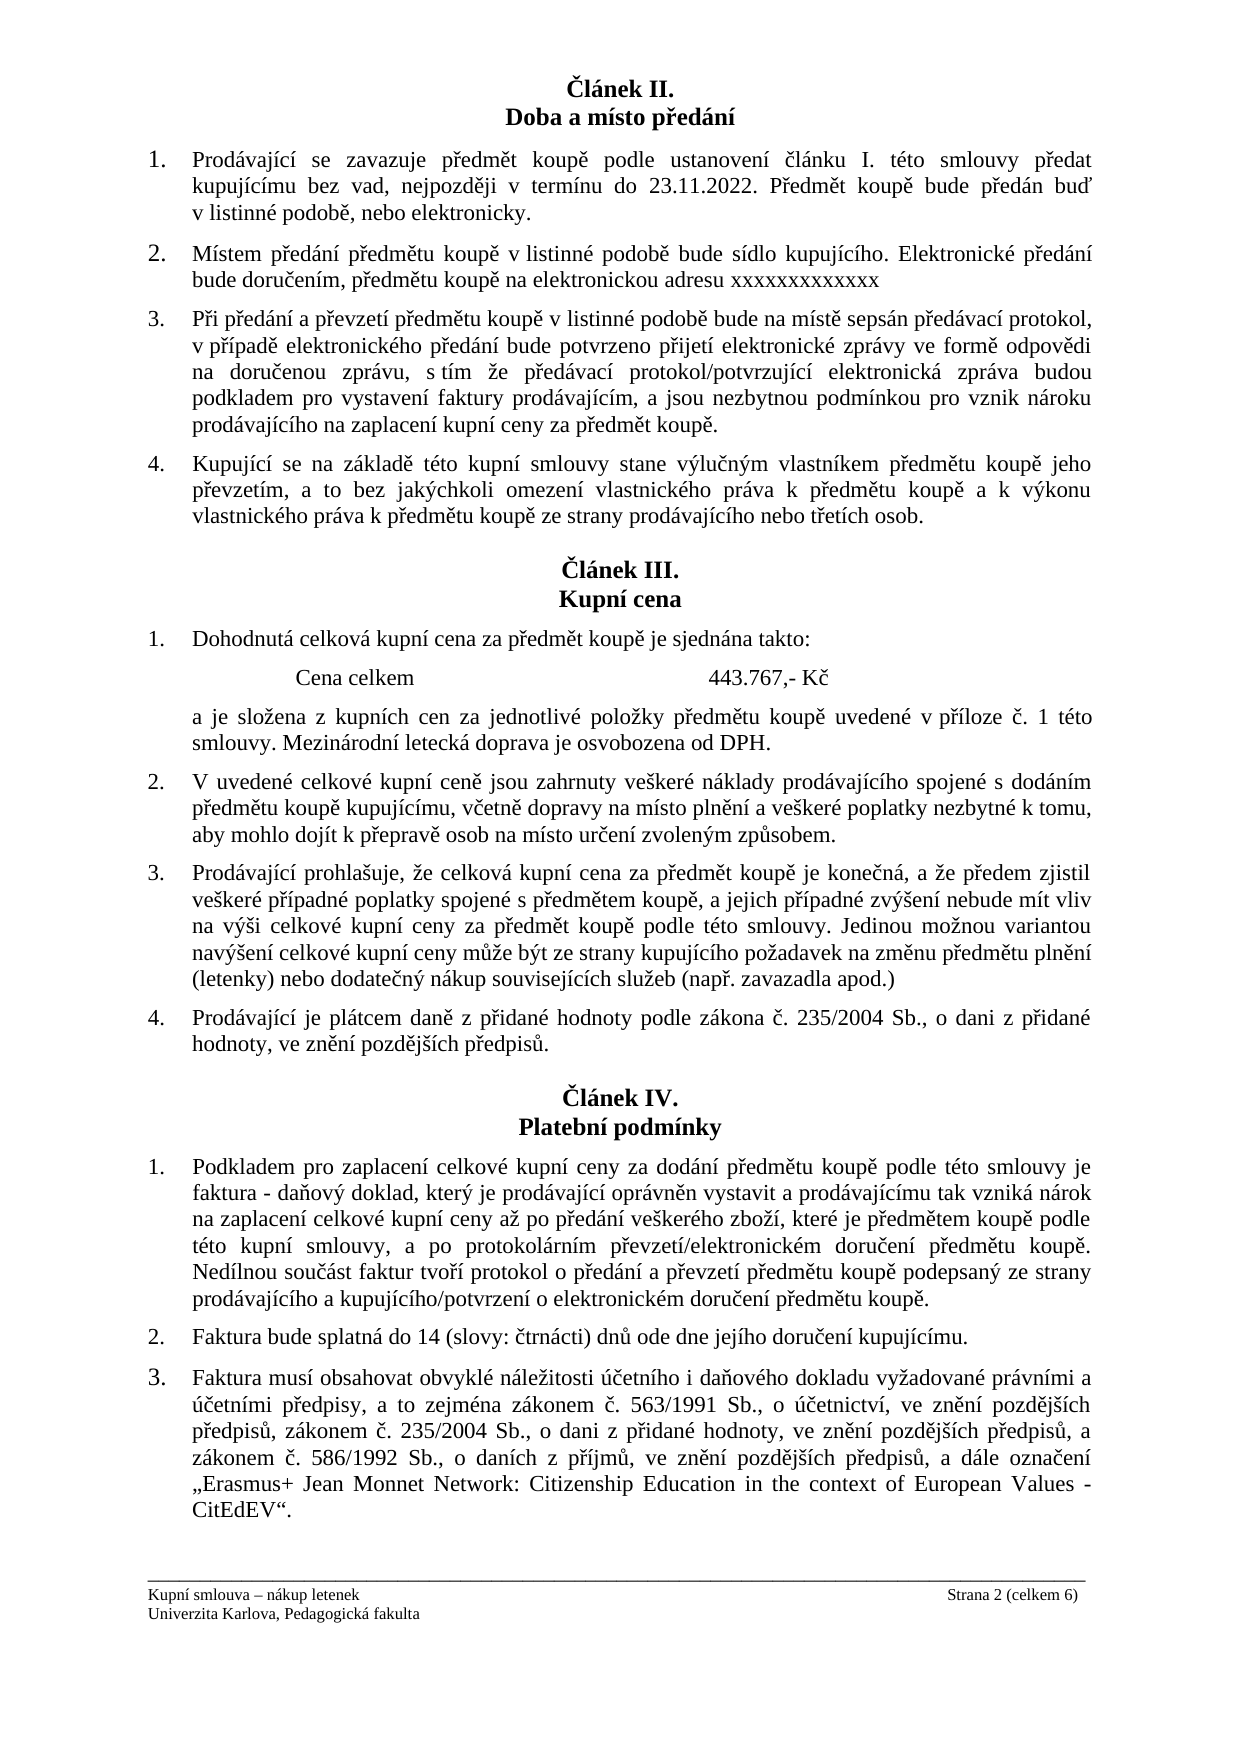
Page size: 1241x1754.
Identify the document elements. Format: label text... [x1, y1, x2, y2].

list Faktura bude splatná do 14 (slovy: čtrnácti) dnů ode dne jejího doručení kupujícímu. [148, 1323, 1093, 1350]
list Faktura musí obsahovat obvyklé náležitosti účetního i daňového dokladu vyžadované právními a účetními předpisy, a to zejména zákonem č. 563/1991 Sb., o účetnictví, ve znění pozdějších předpisů, zákonem č. 235/2004 Sb., o dani z přidané hodnoty, ve znění pozdějších předpisů, a zákonem č. 586/1992 Sb., o daních z příjmů, ve znění pozdějších předpisů, a dále označení „Erasmus+ Jean Monnet Network: Citizenship Education in the context of European Values - CitEdEV“. [148, 1362, 1093, 1523]
subtitle Článek III. [148, 555, 1093, 584]
subtitle Kupní cena [148, 584, 1093, 612]
text Cena celkem 443.767,- Kč [266, 664, 1093, 690]
subtitle Platební podmínky [148, 1112, 1093, 1140]
list Prodávající je plátcem daně z přidané hodnoty podle zákona č. 235/2004 Sb., o dani z přidané hodnoty, ve znění pozdějších předpisů. [148, 1004, 1093, 1056]
subtitle Článek IV. [148, 1083, 1093, 1112]
subtitle Článek II. [148, 74, 1093, 102]
text a je složena z kupních cen za jednotlivé položky předmětu koupě uvedené v příloze č. 1 této smlouvy. Mezinárodní letecká doprava je osvobozena od DPH. [192, 703, 1093, 755]
subtitle Doba a místo předání [148, 102, 1093, 131]
list Místem předání předmětu koupě v listinné podobě bude sídlo kupujícího. Elektronické předání bude doručením, předmětu koupě na elektronickou adresu xxxxxxxxxxxxx [148, 238, 1093, 293]
list Dohodnutá celková kupní cena za předmět koupě je sjednána takto: [148, 625, 1093, 651]
list Prodávající se zavazuje předmět koupě podle ustanovení článku I. této smlouvy předat kupujícímu bez vad, nejpozději v termínu do 23.11.2022. Předmět koupě bude předán buď v listinné podobě, nebo elektronicky. [148, 144, 1093, 225]
list V uvedené celkové kupní ceně jsou zahrnuty veškeré náklady prodávajícího spojené s dodáním předmětu koupě kupujícímu, včetně dopravy na místo plnění a veškeré poplatky nezbytné k tomu, aby mohlo dojít k přepravě osob na místo určení zvoleným způsobem. [147, 768, 1093, 847]
list Při předání a převzetí předmětu koupě v listinné podobě bude na místě sepsán předávací protokol, v případě elektronického předání bude potvrzeno přijetí elektronické zprávy ve formě odpovědi na doručenou zprávu, s tím že předávací protokol/potvrzující elektronická zpráva budou podkladem pro vystavení faktury prodávajícím, a jsou nezbytnou podmínkou pro vznik nároku prodávajícího na zaplacení kupní ceny za předmět koupě. [148, 305, 1093, 437]
list Podkladem pro zaplacení celkové kupní ceny za dodání předmětu koupě podle této smlouvy je faktura - daňový doklad, který je prodávající oprávněn vystavit a prodávajícímu tak vzniká nárok na zaplacení celkové kupní ceny až po předání veškerého zboží, které je předmětem koupě podle této kupní smlouvy, a po protokolárním převzetí/elektronickém doručení předmětu koupě. Nedílnou součást faktur tvoří protokol o předání a převzetí předmětu koupě podepsaný ze strany prodávajícího a kupujícího/potvrzení o elektronickém doručení předmětu koupě. [148, 1153, 1093, 1311]
list Kupující se na základě této kupní smlouvy stane výlučným vlastníkem předmětu koupě jeho převzetím, a to bez jakýchkoli omezení vlastnického práva k předmětu koupě a k výkonu vlastnického práva k předmětu koupě ze strany prodávajícího nebo třetích osob. [148, 449, 1093, 529]
list Prodávající prohlašuje, že celková kupní cena za předmět koupě je konečná, a že předem zjistil veškeré případné poplatky spojené s předmětem koupě, a jejich případné zvýšení nebude mít vliv na výši celkové kupní ceny za předmět koupě podle této smlouvy. Jedinou možnou variantou navýšení celkové kupní ceny může být ze strany kupujícího požadavek na změnu předmětu plnění (letenky) nebo dodatečný nákup souvisejících služeb (např. zavazadla apod.) [147, 859, 1093, 991]
